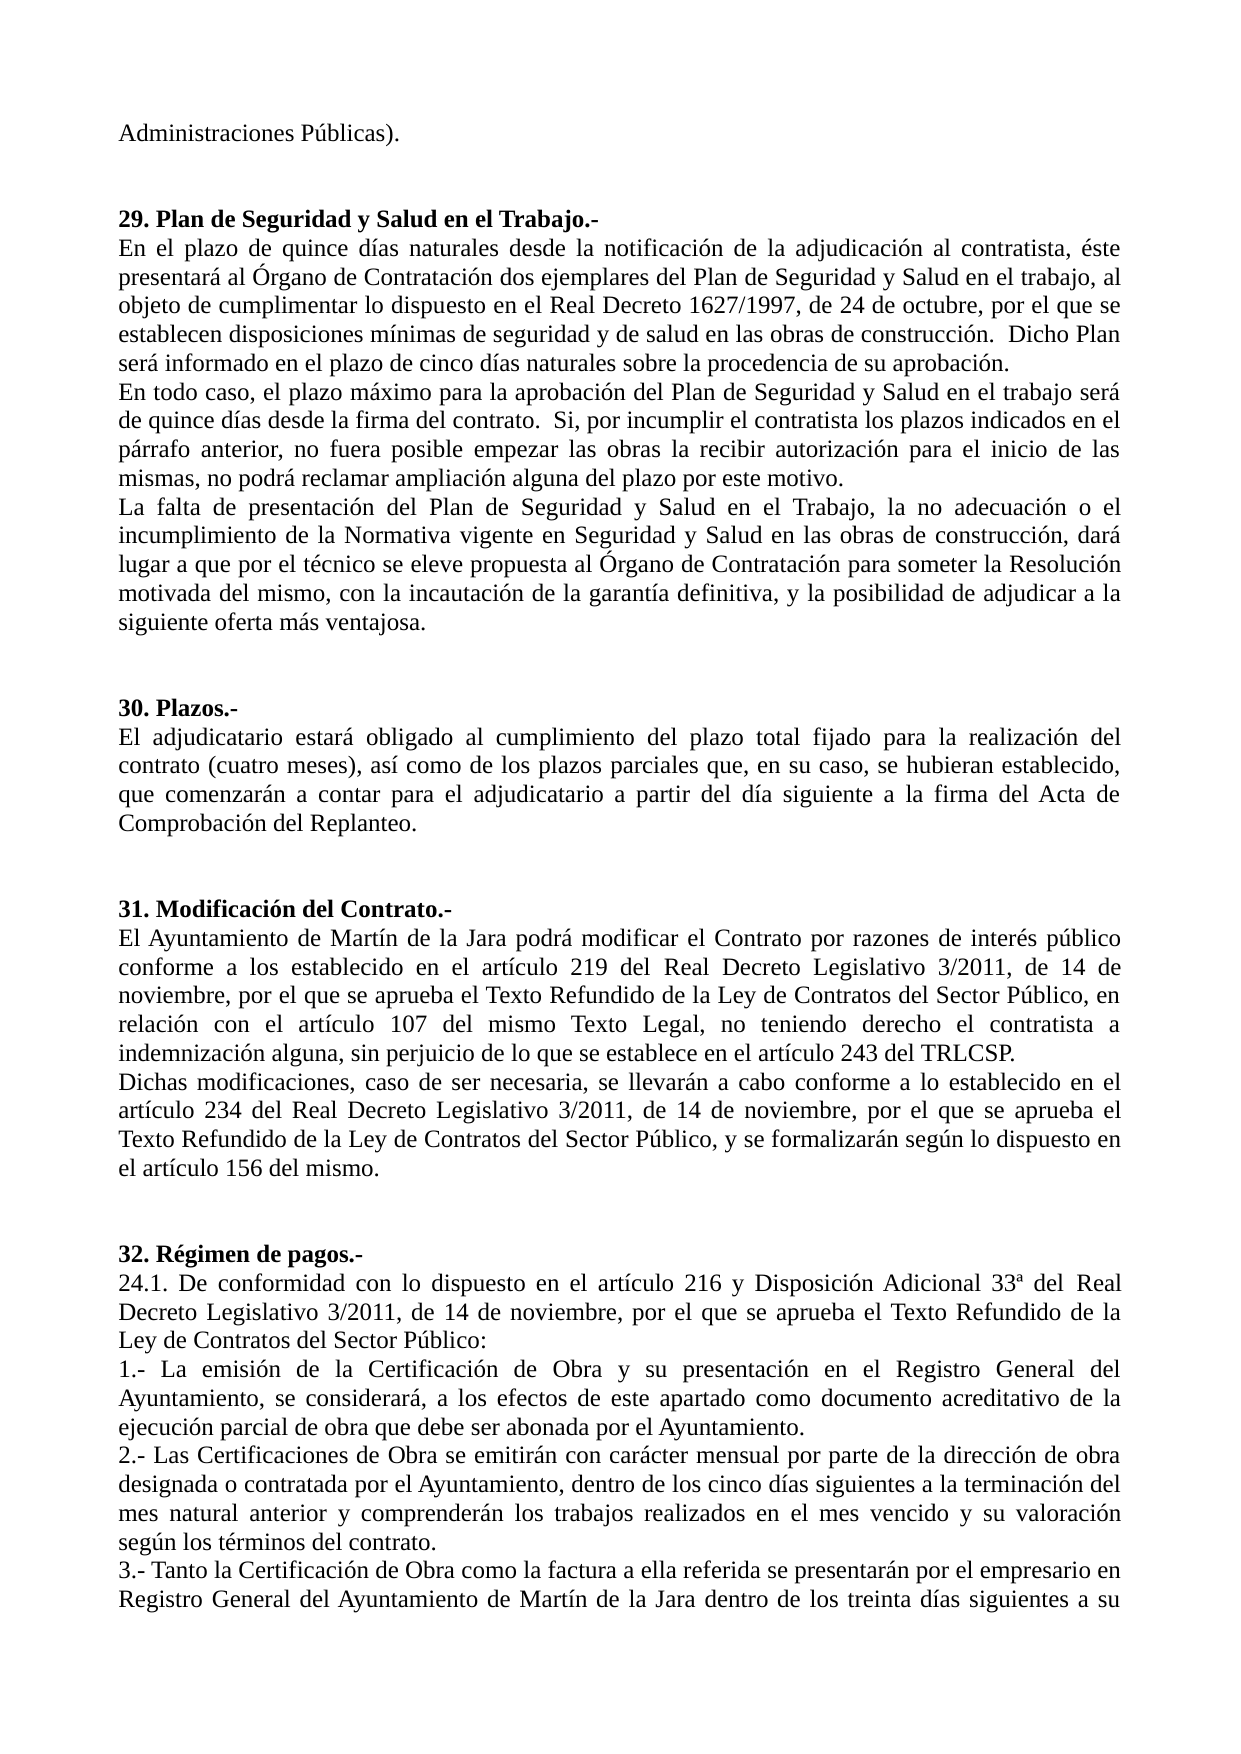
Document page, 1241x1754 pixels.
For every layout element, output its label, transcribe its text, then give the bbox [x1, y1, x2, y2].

text 3.- Tanto la Certificación de Obra como la factura a ella referida se presentarán por el empresario en Registro General del Ayuntamiento de Martín de la Jara dentro de los treinta días siguientes a su [118, 1556, 1122, 1613]
text 1.- La emisión de la Certificación de Obra y su presentación en el Registro General del Ayuntamiento, se considerará, a los efectos de este apartado como documento acreditativo de la ejecución parcial de obra que debe ser abonada por el Ayuntamiento. [118, 1354, 1122, 1441]
text 24.1. De conformidad con lo dispuesto en el artículo 216 y Disposición Adicional 33ª del Real Decreto Legislativo 3/2011, de 14 de noviembre, por el que se aprueba el Texto Refundido de la Ley de Contratos del Sector Público: [118, 1268, 1122, 1354]
text 31. Modificación del Contrato.- [118, 894, 1122, 923]
text 30. Plazos.- [118, 693, 1122, 722]
text 29. Plan de Seguridad y Salud en el Trabajo.- [118, 204, 1122, 233]
text El Ayuntamiento de Martín de la Jara podrá modificar el Contrato por razones de interés público conforme a los establecido en el artículo 219 del Real Decreto Legislativo 3/2011, de 14 de noviembre, por el que se aprueba el Texto Refundido de la Ley de Contratos del Sector Público, en relación con el artículo 107 del mismo Texto Legal, no teniendo derecho el contratista a indemnización alguna, sin perjuicio de lo que se establece en el artículo 243 del TRLCSP. [118, 923, 1122, 1067]
text En el plazo de quince días naturales desde la notificación de la adjudicación al contratista, éste presentará al Órgano de Contratación dos ejemplares del Plan de Seguridad y Salud en el trabajo, al objeto de cumplimentar lo dispuesto en el Real Decreto 1627/1997, de 24 de octubre, por el que se establecen disposiciones mínimas de seguridad y de salud en las obras de construcción. Dicho Plan será informado en el plazo de cinco días naturales sobre la procedencia de su aprobación. [118, 233, 1122, 377]
text En todo caso, el plazo máximo para la aprobación del Plan de Seguridad y Salud en el trabajo será de quince días desde la firma del contrato. Si, por incumplir el contratista los plazos indicados en el párrafo anterior, no fuera posible empezar las obras la recibir autorización para el inicio de las mismas, no podrá reclamar ampliación alguna del plazo por este motivo. [118, 377, 1122, 492]
text La falta de presentación del Plan de Seguridad y Salud en el Trabajo, la no adecuación o el incumplimiento de la Normativa vigente en Seguridad y Salud en las obras de construcción, dará lugar a que por el técnico se eleve propuesta al Órgano de Contratación para someter la Resolución motivada del mismo, con la incautación de la garantía definitiva, y la posibilidad de adjudicar a la siguiente oferta más ventajosa. [118, 492, 1122, 636]
text 32. Régimen de pagos.- [118, 1239, 1122, 1268]
text El adjudicatario estará obligado al cumplimiento del plazo total fijado para la realización del contrato (cuatro meses), así como de los plazos parciales que, en su caso, se hubieran establecido, que comenzarán a contar para el adjudicatario a partir del día siguiente a la firma del Acta de Comprobación del Replanteo. [118, 722, 1122, 837]
text Administraciones Públicas). [118, 118, 1122, 147]
text Dichas modificaciones, caso de ser necesaria, se llevarán a cabo conforme a lo establecido en el artículo 234 del Real Decreto Legislativo 3/2011, de 14 de noviembre, por el que se aprueba el Texto Refundido de la Ley de Contratos del Sector Público, y se formalizarán según lo dispuesto en el artículo 156 del mismo. [118, 1067, 1122, 1182]
text 2.- Las Certificaciones de Obra se emitirán con carácter mensual por parte de la dirección de obra designada o contratada por el Ayuntamiento, dentro de los cinco días siguientes a la terminación del mes natural anterior y comprenderán los trabajos realizados en el mes vencido y su valoración según los términos del contrato. [118, 1441, 1122, 1556]
